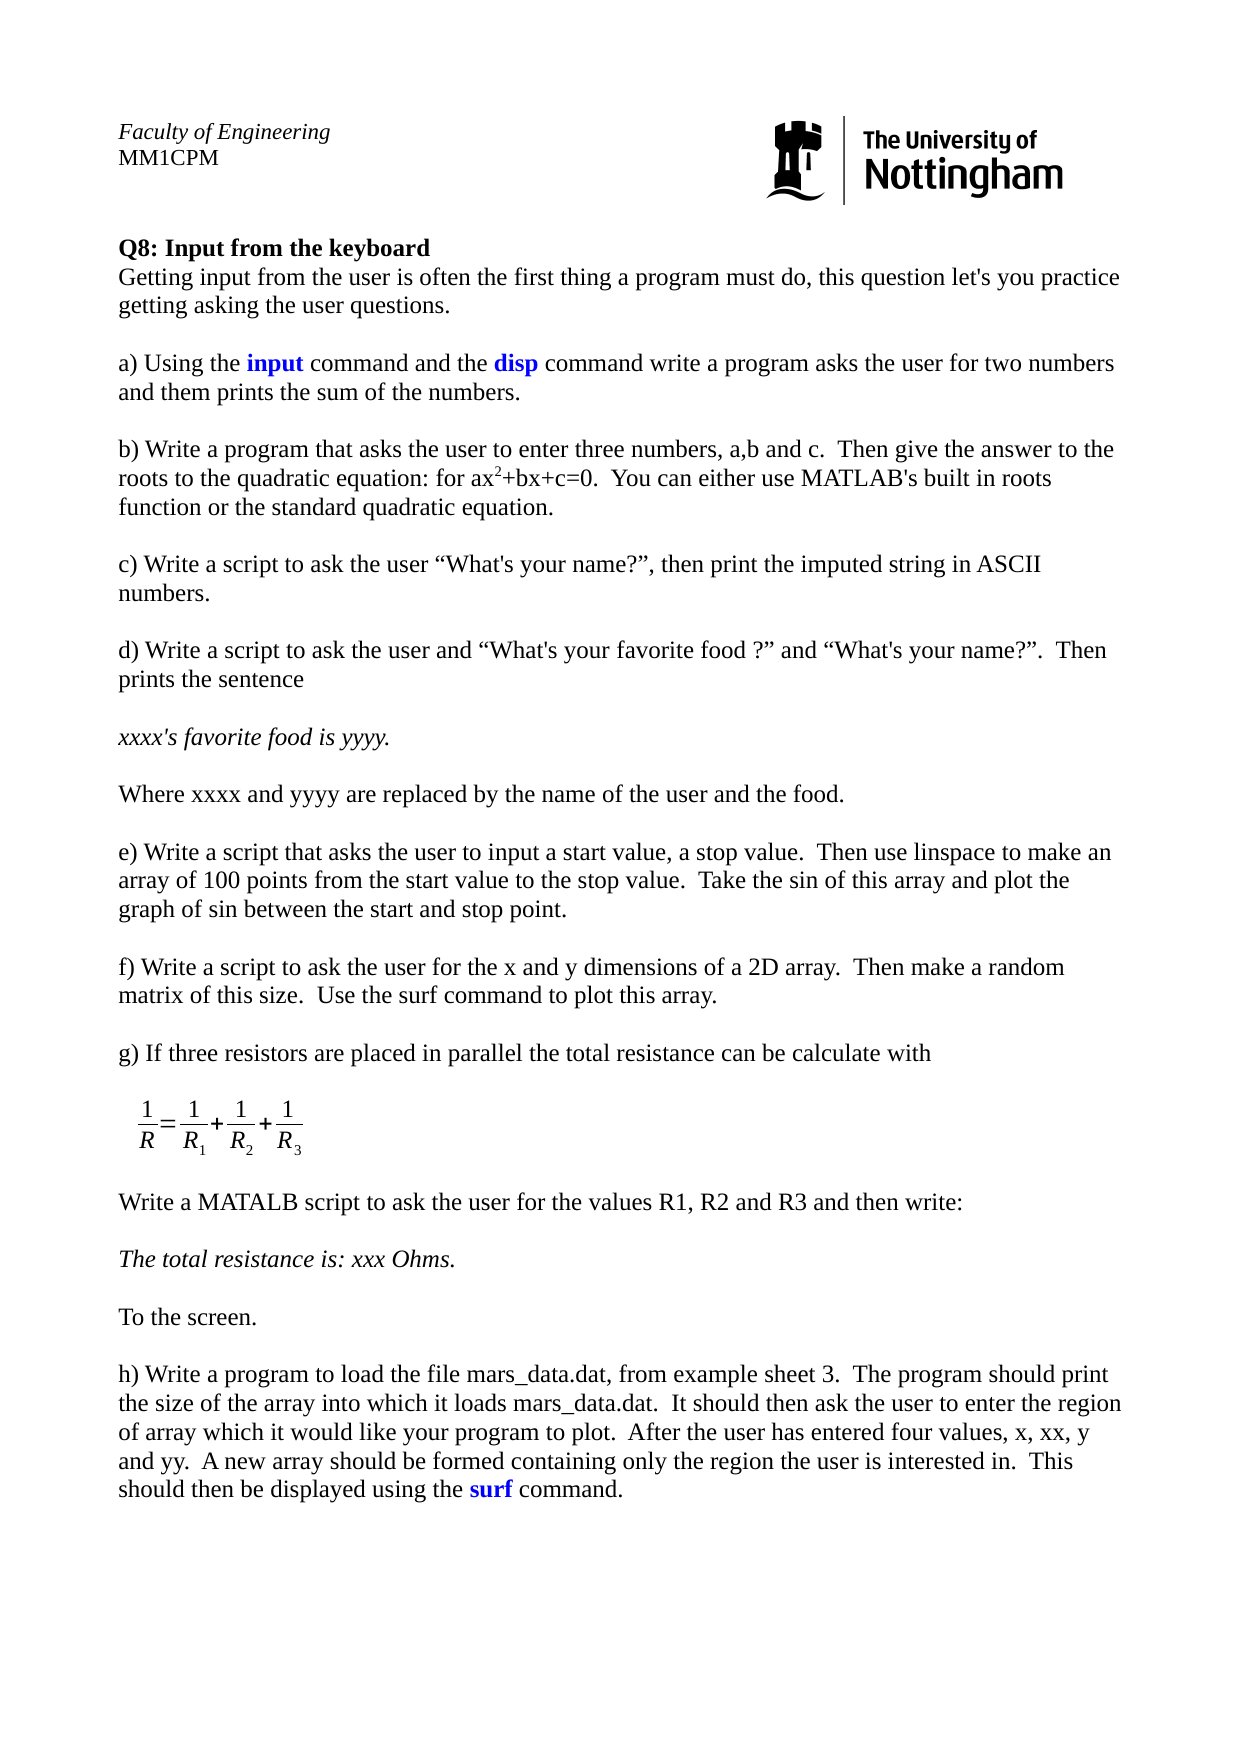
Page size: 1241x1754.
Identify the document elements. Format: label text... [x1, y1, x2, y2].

text h) Write a program to load the file mars_data.dat, from example sheet 3. The program should print the size of the array into which it loads mars_data.dat. It should then ask the user to enter the region of array which it would like your program to plot. After the user has entered four values, x, xx, y and yy. A new array should be formed containing only the region the user is interested in. This should then be displayed using the surf command. [118, 1359, 1122, 1503]
text Getting input from the user is often the first thing a program must do, this question let's you practice getting asking the user questions. [118, 262, 1122, 319]
text a) Using the input command and the disp command write a program asks the user for two numbers and them prints the sum of the numbers. [118, 348, 1122, 406]
text b) Write a program that asks the user to enter three numbers, a,b and c. Then give the answer to the roots to the quadratic equation: for ax2+bx+c=0. You can either use MATLAB's built in roots function or the standard quadratic equation. [118, 434, 1122, 521]
text The total resistance is: xxx Ohms. [118, 1244, 1122, 1273]
text e) Write a script that asks the user to input a start value, a stop value. Then use linspace to make an array of 100 points from the start value to the stop value. Take the sin of this array and plot the graph of sin between the start and stop point. [118, 837, 1122, 923]
text d) Write a script to ask the user and “What's your favorite food ?” and “What's your name?”. Then prints the sentence [118, 636, 1122, 693]
text Write a MATALB script to ask the user for the values R1, R2 and R3 and then write: [118, 1187, 1122, 1216]
text To the screen. [118, 1302, 1122, 1331]
text Where xxxx and yyyy are replaced by the name of the user and the food. [118, 779, 1122, 808]
picture [766, 116, 1063, 205]
text xxxx's favorite food is yyyy. [118, 722, 1122, 751]
text c) Write a script to ask the user “What's your name?”, then print the imputed string in ASCII numbers. [118, 549, 1122, 607]
text Q8: Input from the keyboard [118, 233, 1122, 262]
text f) Write a script to ask the user for the x and y dimensions of a 2D array. Then make a random matrix of this size. Use the surf command to plot this array. [118, 952, 1122, 1009]
text g) If three resistors are placed in parallel the total resistance can be calculate with [118, 1038, 1122, 1067]
